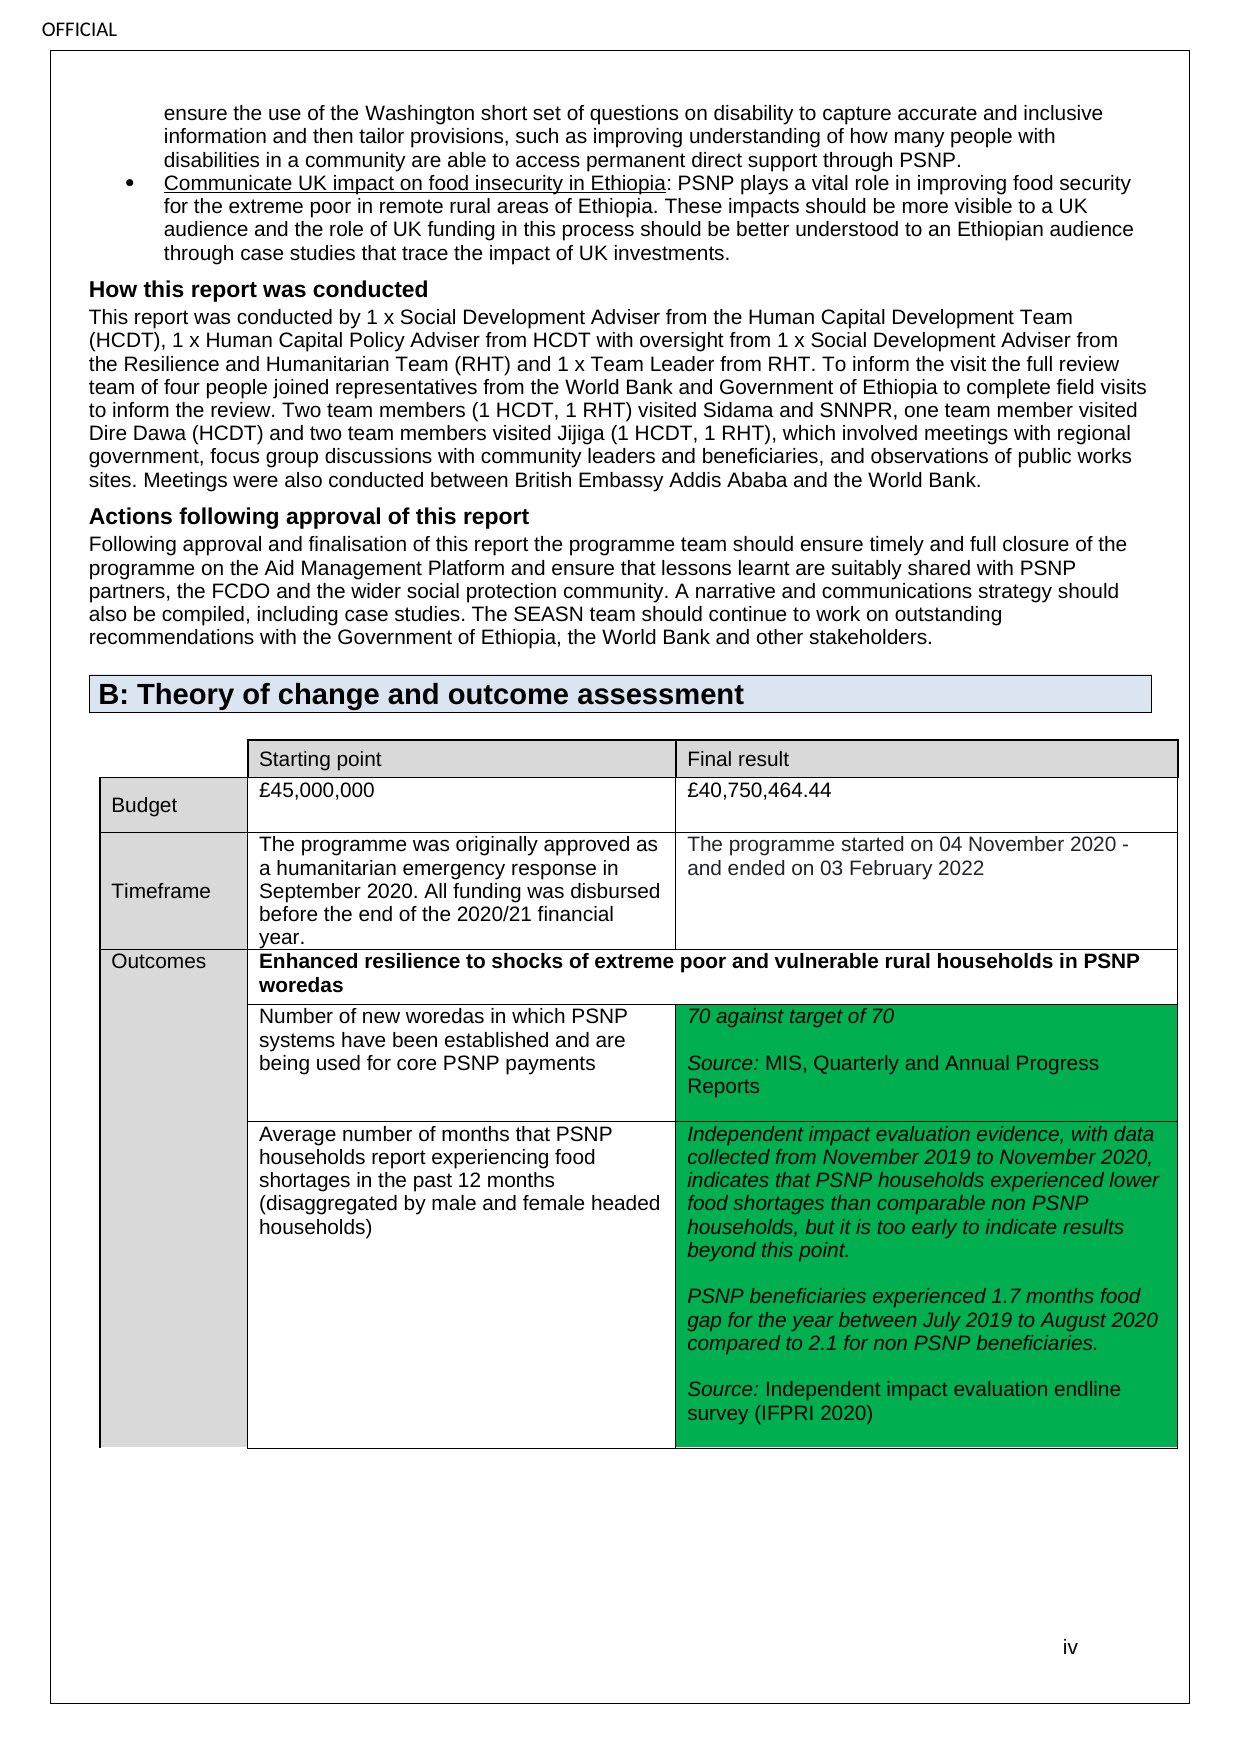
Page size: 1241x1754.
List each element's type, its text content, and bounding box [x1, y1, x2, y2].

table_cell £45,000,000 [248, 778, 675, 832]
table_header [100, 739, 247, 777]
subtitle How this report was conducted [89, 277, 1152, 303]
table_cell Number of new woredas in which PSNP systems have been established and are being used for core PSNP payments [248, 1005, 675, 1121]
table_cell Outcomes [101, 950, 247, 1447]
list ensure the use of the Washington short set of questions on disability to capture accurate and inclusive information and then tailor provisions, such as improving understanding of how many people with disabilities in a community are able to access permanent direct support through PSNP. [126, 102, 1152, 171]
table_cell 70 against target of 70 Source: MIS, Quarterly and Annual Progress Reports [676, 1005, 1177, 1121]
table_cell Enhanced resilience to shocks of extreme poor and vulnerable rural households in PSNP woredas [248, 950, 1177, 1004]
table_cell Timeframe [101, 833, 247, 949]
table_cell Budget [101, 778, 247, 832]
list Communicate UK impact on food insecurity in Ethiopia: PSNP plays a vital role in improving food security for the extreme poor in remote rural areas of Ethiopia. These impacts should be more visible to a UK audience and the role of UK funding in this process should be better understood to an Ethiopian audience through case studies that trace the impact of UK investments. [126, 171, 1152, 264]
table_cell £40,750,464.44 [676, 778, 1177, 832]
table_cell The programme was originally approved as a humanitarian emergency response in September 2020. All funding was disbursed before the end of the 2020/21 financial year. [248, 833, 675, 949]
table_cell The programme started on 04 November 2020 - and ended on 03 February 2022 [676, 833, 1177, 949]
table_cell Independent impact evaluation evidence, with data collected from November 2019 to November 2020, indicates that PSNP households experienced lower food shortages than comparable non PSNP households, but it is too early to indicate results beyond this point. PSNP beneficiaries experienced 1.7 months food gap for the year between July 2019 to August 2020 compared to 2.1 for non PSNP beneficiaries. Source: Independent impact evaluation endline survey (IFPRI 2020) [676, 1122, 1177, 1447]
text This report was conducted by 1 x Social Development Adviser from the Human Capital Development Team (HCDT), 1 x Human Capital Policy Adviser from HCDT with oversight from 1 x Social Development Adviser from the Resilience and Humanitarian Team (RHT) and 1 x Team Leader from RHT. To inform the visit the full review team of four people joined representatives from the World Bank and Government of Ethiopia to complete field visits to inform the review. Two team members (1 HCDT, 1 RHT) visited Sidama and SNNPR, one team member visited Dire Dawa (HCDT) and two team members visited Jijiga (1 HCDT, 1 RHT), which involved meetings with regional government, focus group discussions with community leaders and beneficiaries, and observations of public works sites. Meetings were also conducted between British Embassy Addis Ababa and the World Bank. [89, 306, 1152, 492]
subtitle Actions following approval of this report [89, 504, 1152, 530]
text Following approval and finalisation of this report the programme team should ensure timely and full closure of the programme on the Aid Management Platform and ensure that lessons learnt are suitably shared with PSNP partners, the FCDO and the wider social protection community. A narrative and communications strategy should also be compiled, including case studies. The SEASN team should continue to work on outstanding recommendations with the Government of Ethiopia, the World Bank and other stakeholders. [89, 533, 1152, 649]
table_header Starting point [249, 741, 675, 777]
subtitle B: Theory of change and outcome assessment [90, 676, 1151, 712]
table_header Final result [677, 741, 1177, 777]
table_cell Average number of months that PSNP households report experiencing food shortages in the past 12 months (disaggregated by male and female headed households) [248, 1122, 675, 1447]
